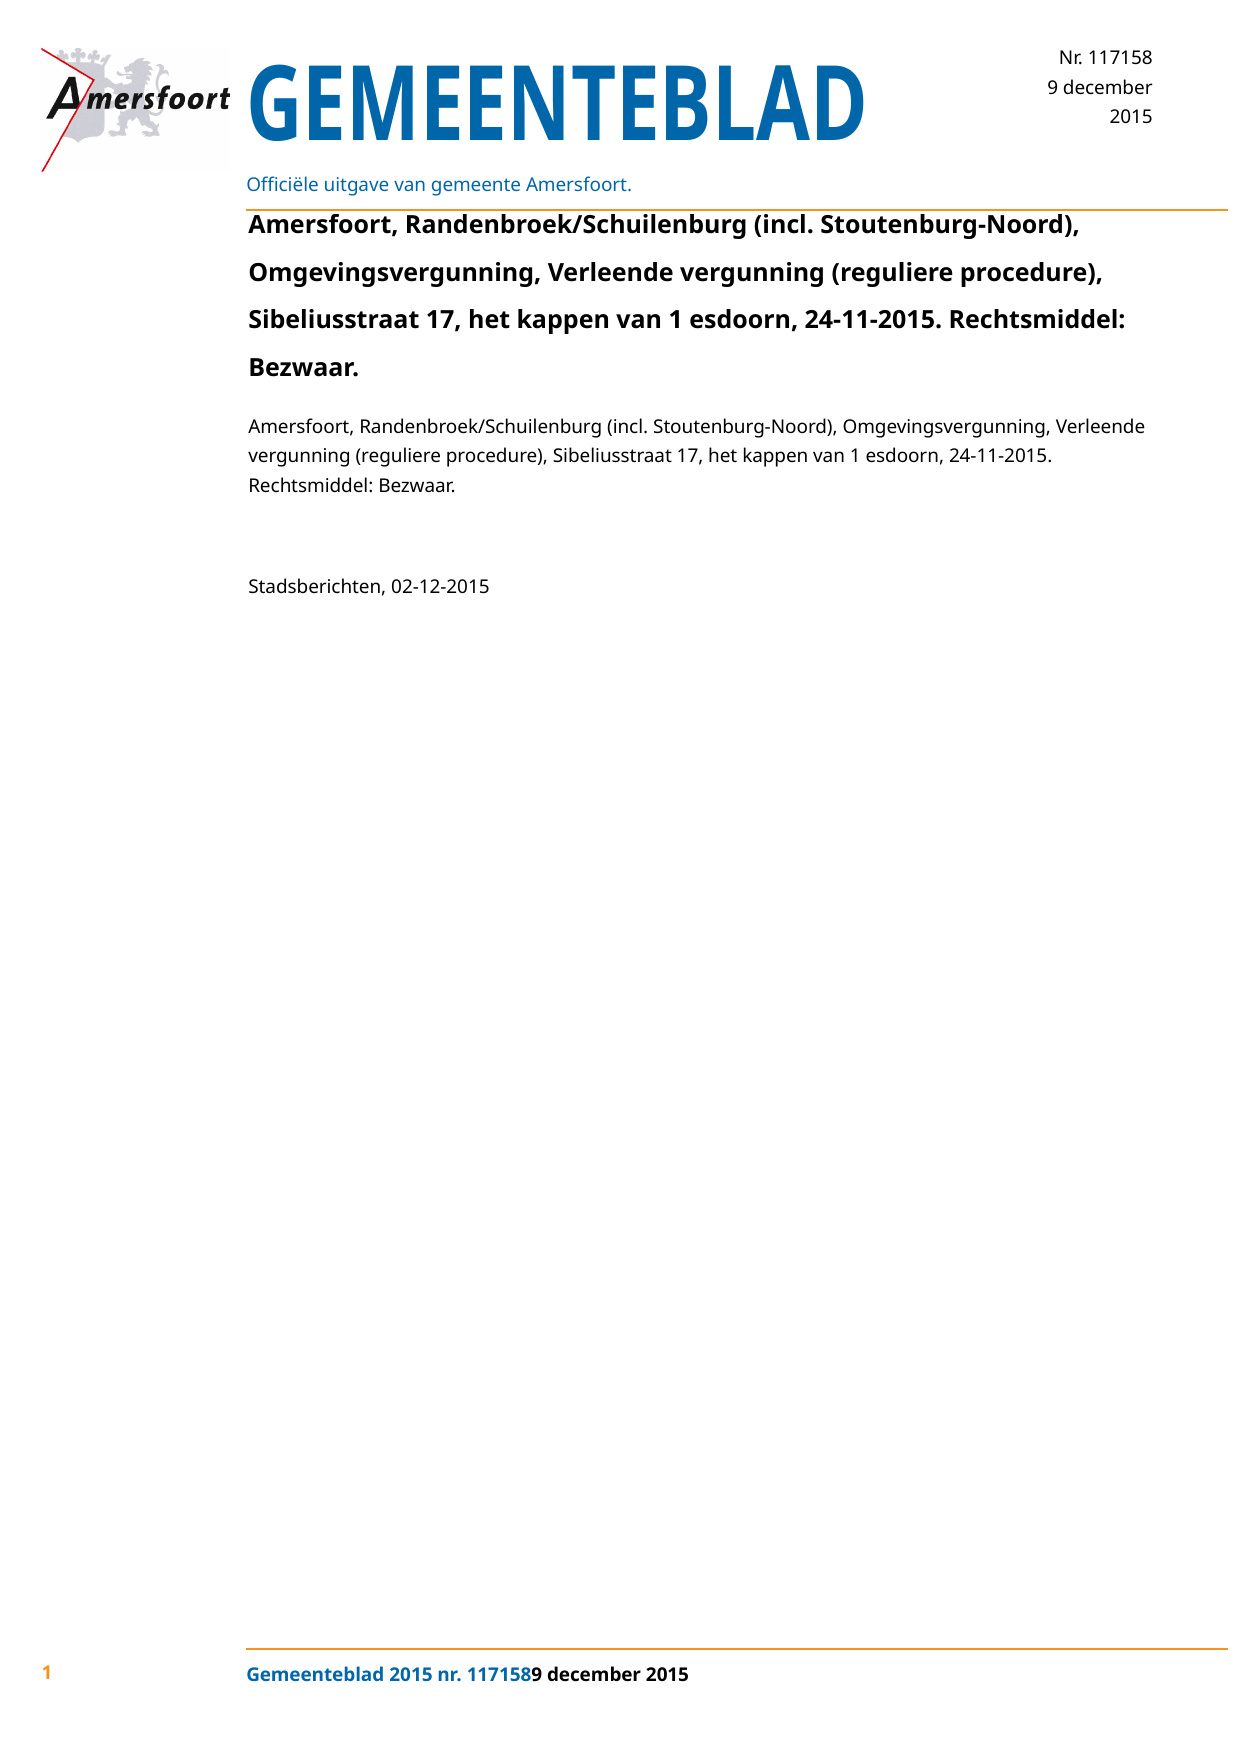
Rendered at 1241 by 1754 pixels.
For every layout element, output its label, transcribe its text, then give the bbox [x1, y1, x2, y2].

text Amersfoort, Randenbroek/Schuilenburg (incl. Stoutenburg-Noord), Omgevingsvergunning, Verleende vergunning (reguliere procedure), Sibeliusstraat 17, het kappen van 1 esdoorn, 24-11-2015. Rechtsmiddel: Bezwaar. [248, 413, 1152, 498]
text Stadsberichten, 02-12-2015 [248, 573, 1152, 599]
picture [41, 47, 231, 172]
text Amersfoort, Randenbroek/Schuilenburg (incl. Stoutenburg-Noord), Omgevingsvergunning, Verleende vergunning (reguliere procedure), Sibeliusstraat 17, het kappen van 1 esdoorn, 24-11-2015. Rechtsmiddel: Bezwaar. [248, 211, 1152, 384]
